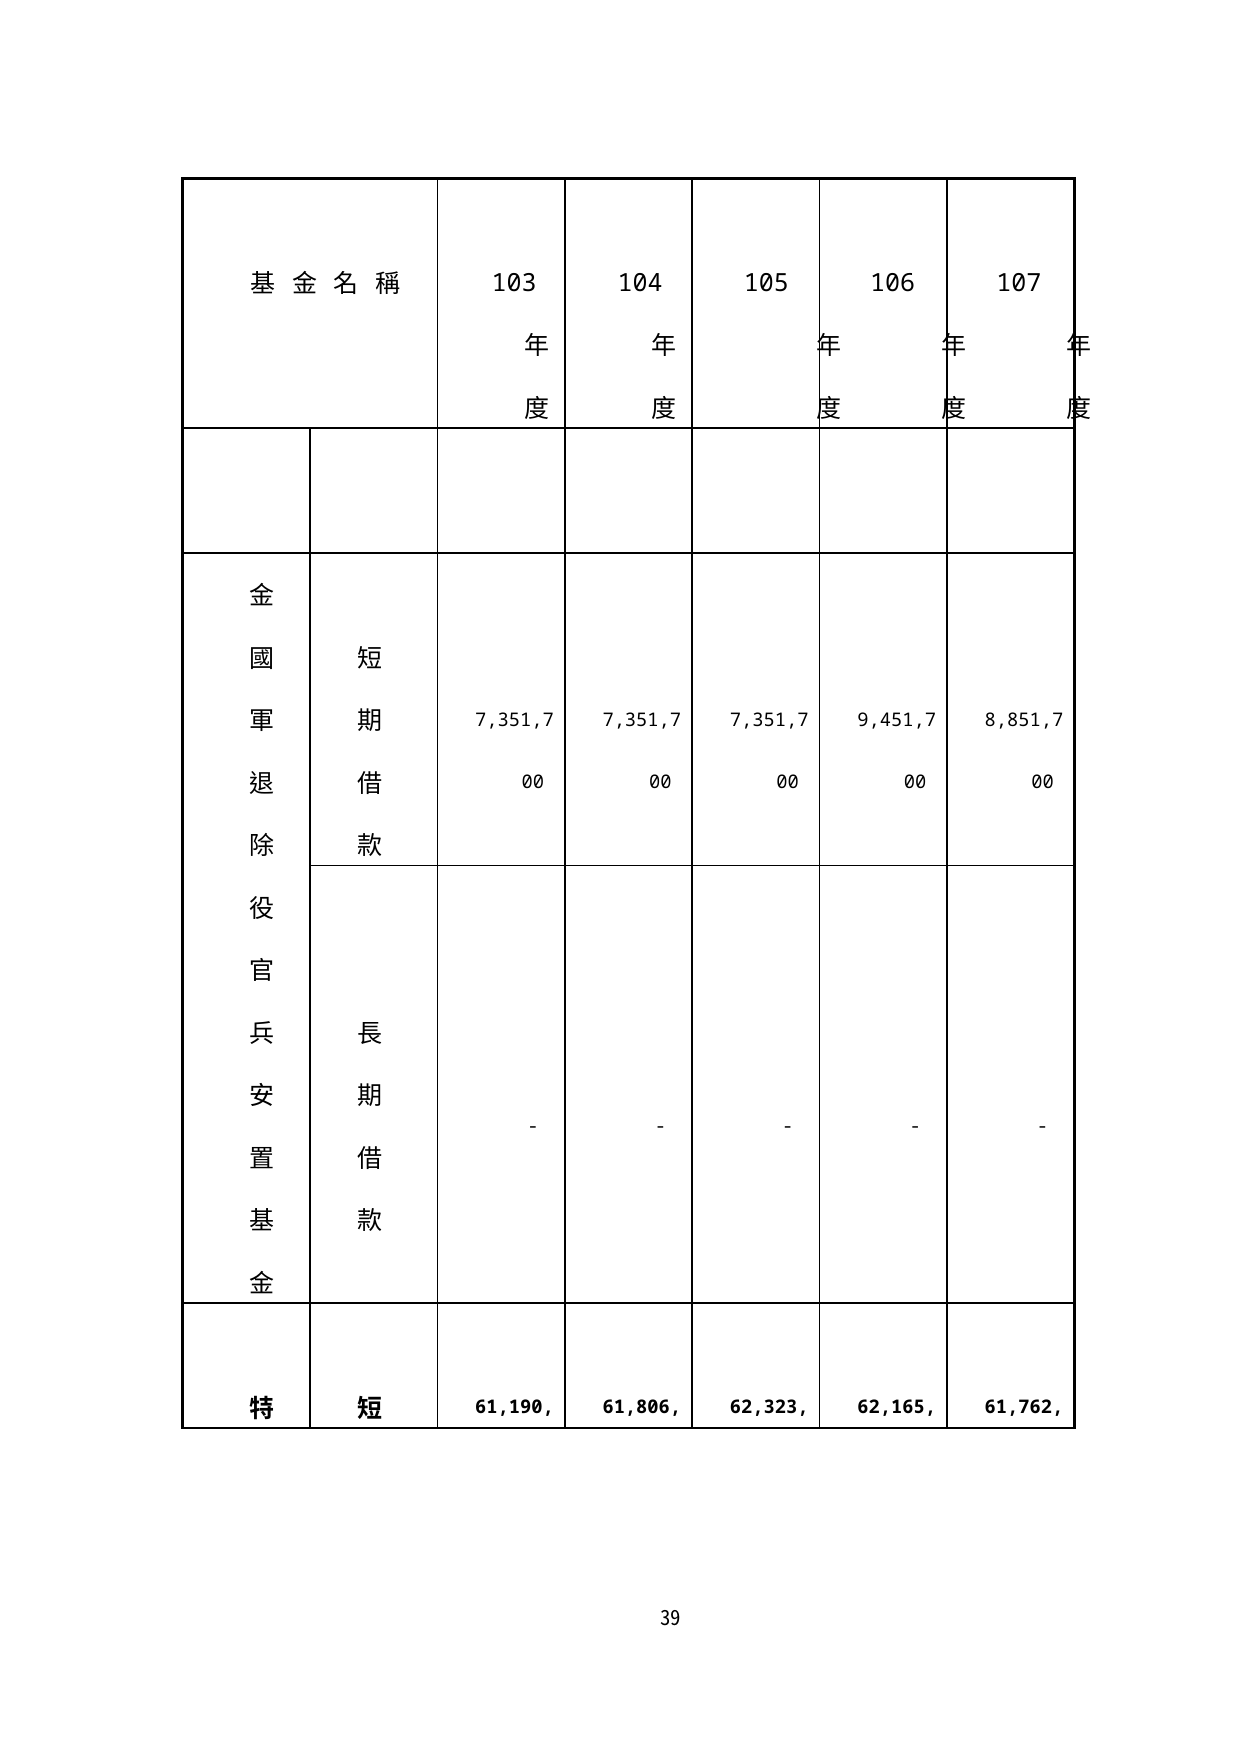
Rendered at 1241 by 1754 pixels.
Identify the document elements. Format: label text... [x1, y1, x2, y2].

table_cell 長期借款 [311, 866, 437, 1302]
table_cell 科學工業園區管理局作業基金 [184, 429, 309, 552]
table_cell 62,323, [693, 1304, 819, 1427]
table_cell 62,165, [820, 1304, 946, 1427]
table_cell 國軍退除役官兵安置基金 [184, 554, 309, 1302]
table_header 106年度 [820, 180, 946, 427]
table_header 103年度 [438, 180, 564, 427]
table_cell [311, 429, 437, 552]
table_cell 短 [311, 1304, 437, 1427]
table_cell 7,351,700 [566, 554, 691, 865]
table_cell 短期借款 [311, 554, 437, 865]
table_cell - [820, 866, 946, 1302]
table_cell 7,351,700 [438, 554, 564, 865]
table_cell - [566, 866, 691, 1302]
table_header 基金名稱 [184, 180, 437, 427]
table_cell 8,851,700 [948, 554, 1073, 865]
table_cell 特 [184, 1304, 309, 1427]
table_cell - [438, 429, 564, 552]
table_cell - [438, 866, 564, 1302]
table_cell - [948, 429, 1073, 552]
table_cell 61,806, [566, 1304, 691, 1427]
table_header 107年度 [948, 180, 1073, 427]
table_cell - [948, 866, 1073, 1302]
table_cell - [693, 429, 819, 552]
table_cell - [693, 866, 819, 1302]
table_cell 61,190, [438, 1304, 564, 1427]
table_cell 61,762, [948, 1304, 1073, 1427]
table_cell 9,451,700 [820, 554, 946, 865]
table_header 104年度 [566, 180, 691, 427]
table_cell 7,351,700 [693, 554, 819, 865]
table_cell - [566, 429, 691, 552]
table_header 105年度 [693, 180, 819, 427]
table_cell - [820, 429, 946, 552]
